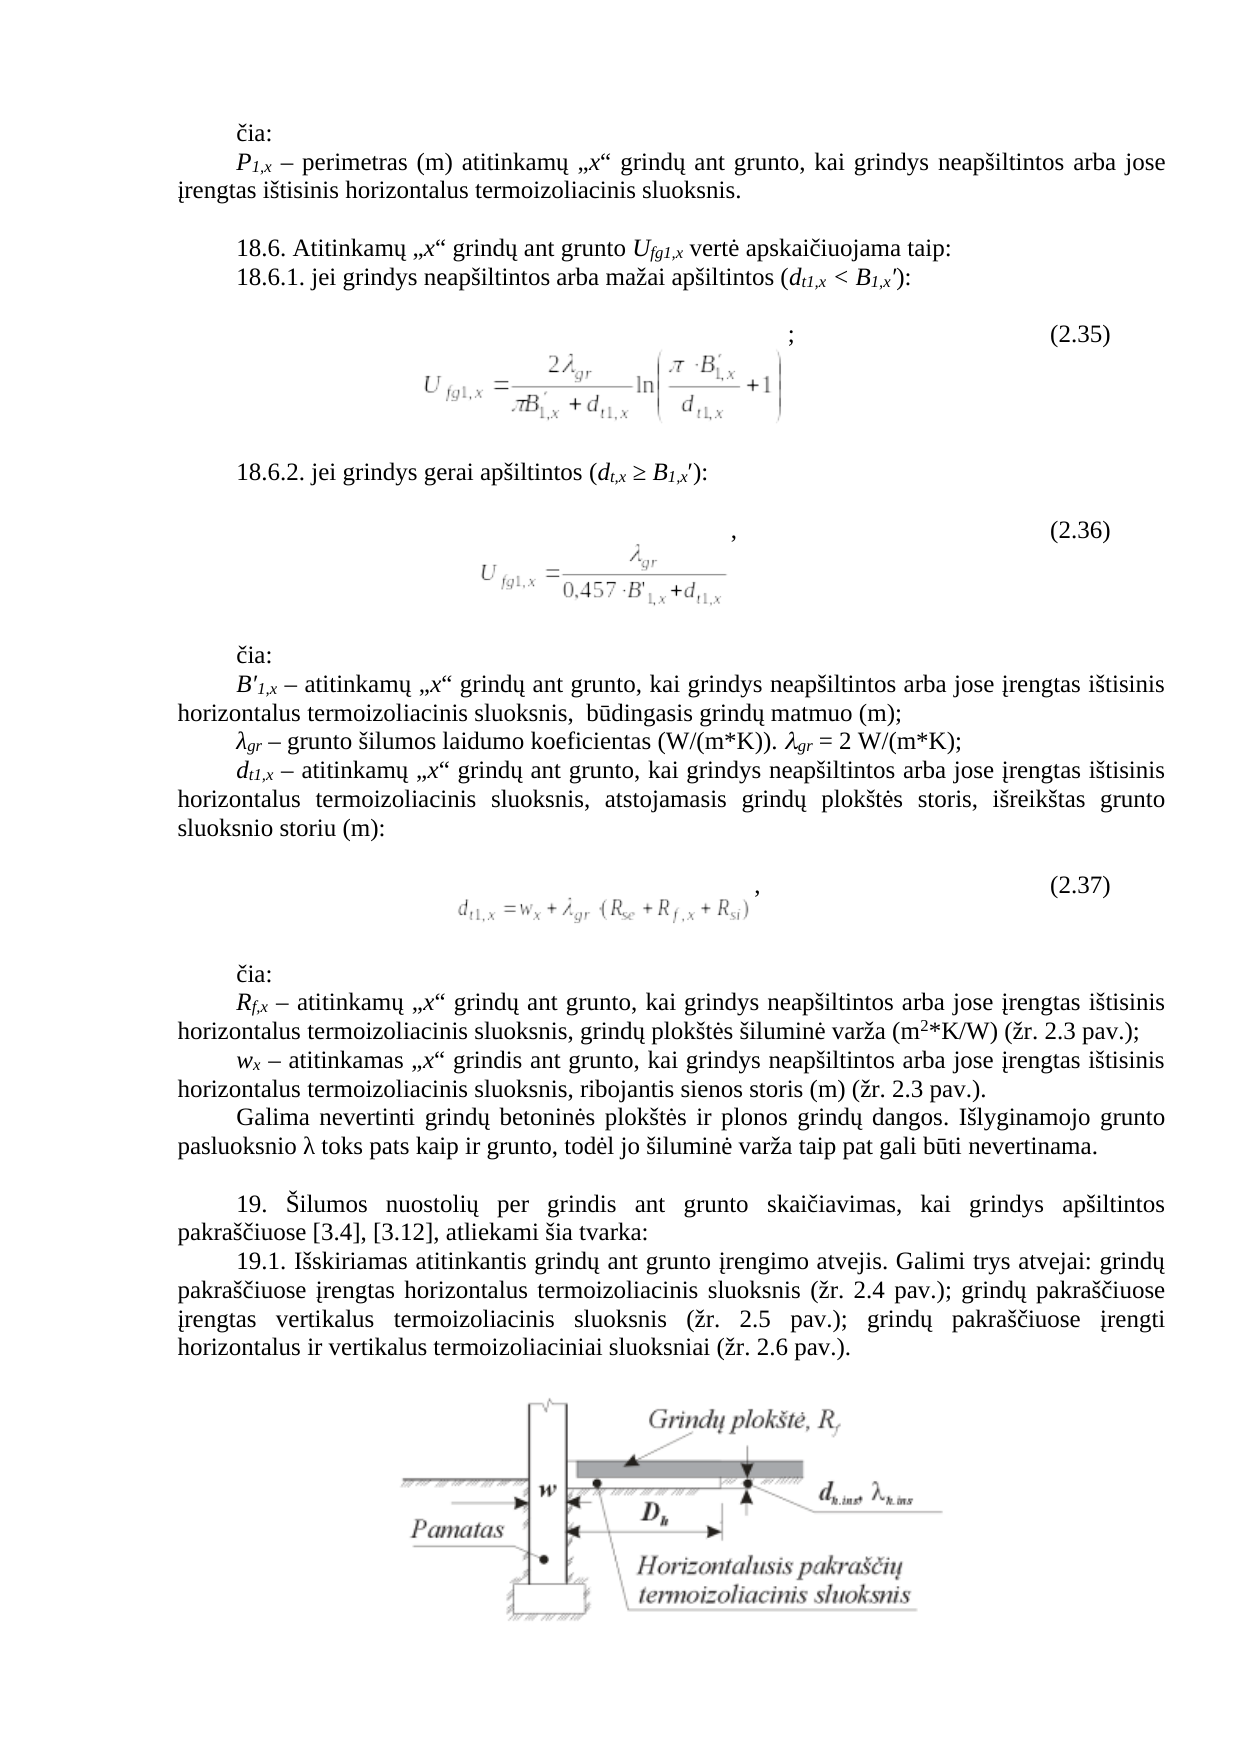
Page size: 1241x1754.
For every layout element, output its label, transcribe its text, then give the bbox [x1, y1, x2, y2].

table_header (2.35) [1039, 319, 1122, 429]
text dt1,x – atitinkamų „x“ grindų ant grunto, kai grindys neapšiltintos arba jose įrengtas ištisinis horizontalus termoizoliacinis sluoksnis, atstojamasis grindų plokštės storis, išreikštas grunto sluoksnio storiu (m): [177, 755, 1166, 841]
table_header (2.36) [1039, 515, 1122, 611]
text P1,x – perimetras (m) atitinkamų „x“ grindų ant grunto, kai grindys neapšiltintos arba jose įrengtas ištisinis horizontalus termoizoliacinis sluoksnis. [177, 147, 1166, 204]
text B′1,x – atitinkamų „x“ grindų ant grunto, kai grindys neapšiltintos arba jose įrengtas ištisinis horizontalus termoizoliacinis sluoksnis, būdingasis grindų matmuo (m); [177, 669, 1166, 726]
text wx – atitinkamas „x“ grindis ant grunto, kai grindys neapšiltintos arba jose įrengtas ištisinis horizontalus termoizoliacinis sluoksnis, ribojantis sienos storis (m) (žr. 2.3 pav.). [177, 1045, 1166, 1102]
text 19.1. Išskiriamas atitinkantis grindų ant grunto įrengimo atvejis. Galimi trys atvejai: grindų pakraščiuose įrengtas horizontalus termoizoliacinis sluoksnis (žr. 2.4 pav.); grindų pakraščiuose įrengtas vertikalus termoizoliacinis sluoksnis (žr. 2.5 pav.); grindų pakraščiuose įrengti horizontalus ir vertikalus termoizoliaciniai sluoksniai (žr. 2.6 pav.). [177, 1246, 1166, 1361]
table_header d(t1,x)=w(x)+lamda(gr)*(R(se)+R(f,x)+R(se)), [177, 870, 1038, 930]
table_header formulė; [177, 319, 1038, 429]
text čia: [177, 640, 1166, 669]
text Galima nevertinti grindų betoninės plokštės ir plonos grindų dangos. Išlyginamojo grunto pasluoksnio λlamda toks pats kaip ir grunto, todėl jo šiluminė varža taip pat gali būti nevertinama. [177, 1102, 1166, 1160]
text Rf,x – atitinkamų „x“ grindų ant grunto, kai grindys neapšiltintos arba jose įrengtas ištisinis horizontalus termoizoliacinis sluoksnis, grindų plokštės šiluminė varža (m2*K/W) (žr. 2.3 pav.); [177, 987, 1166, 1045]
text 18.6.1. jei grindys neapšiltintos arba mažai apšiltintos (dt1,x < B1,x′): [177, 262, 1166, 291]
table_header (2.37) [1039, 870, 1122, 930]
text čia: [177, 959, 1166, 987]
text lamdaλgr – grunto šilumos laidumo koeficientas (W/(m*K)). lamdagr = 2 W/(m*K); [177, 726, 1166, 755]
text 18.6.2. jei grindys gerai apšiltintos (dt,x ≥>= B1,x′): [177, 457, 1166, 486]
table_header formulė, [177, 515, 1038, 611]
text čia: [177, 118, 1166, 147]
text 19. Šilumos nuostolių per grindis ant grunto skaičiavimas, kai grindys apšiltintos pakraščiuose [3.4], [3.12], atliekami šia tvarka: [177, 1189, 1166, 1246]
text 18.6. Atitinkamų „x“ grindų ant grunto Ufg1,x vertė apskaičiuojama taip: [177, 233, 1166, 262]
